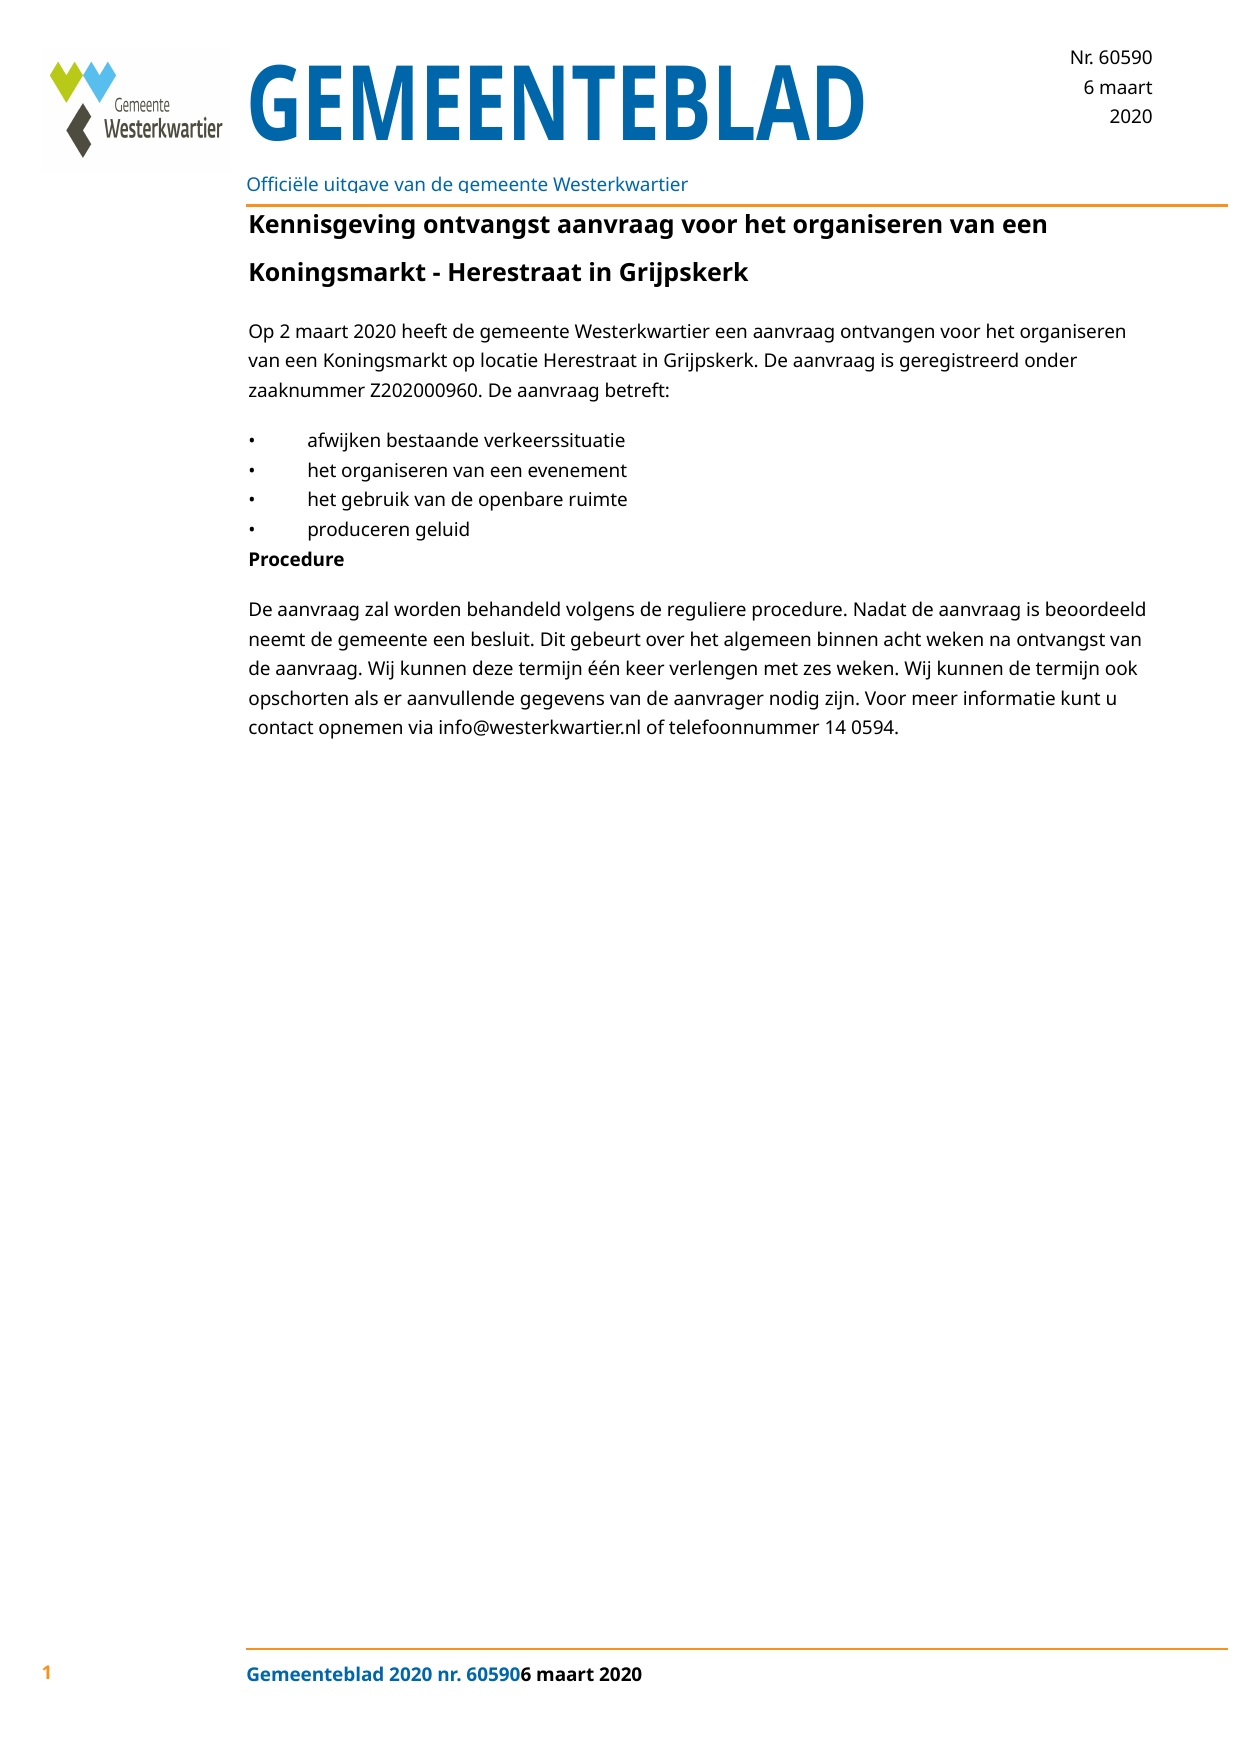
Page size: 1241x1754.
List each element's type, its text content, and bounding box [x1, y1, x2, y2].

text Kennisgeving ontvangst aanvraag voor het organiseren van een Koningsmarkt - Herestraat in Grijpskerk [248, 207, 1152, 288]
text Op 2 maart 2020 heeft de gemeente Westerkwartier een aanvraag ontvangen voor het organiseren van een Koningsmarkt op locatie Herestraat in Grijpskerk. De aanvraag is geregistreerd onder zaaknummer Z202000960. De aanvraag betreft: [248, 318, 1152, 403]
list het gebruik van de openbare ruimte [248, 487, 1152, 512]
list afwijken bestaande verkeerssituatie [248, 427, 1152, 453]
list produceren geluid [248, 516, 1152, 542]
text Procedure [248, 546, 1152, 572]
picture [41, 47, 231, 172]
text De aanvraag zal worden behandeld volgens de reguliere procedure. Nadat de aanvraag is beoordeeld neemt de gemeente een besluit. Dit gebeurt over het algemeen binnen acht weken na ontvangst van de aanvraag. Wij kunnen deze termijn één keer verlengen met zes weken. Wij kunnen de termijn ook opschorten als er aanvullende gegevens van de aanvrager nodig zijn. Voor meer informatie kunt u contact opnemen via info@westerkwartier.nl of telefoonnummer 14 0594. [248, 596, 1152, 740]
list het organiseren van een evenement [248, 457, 1152, 483]
